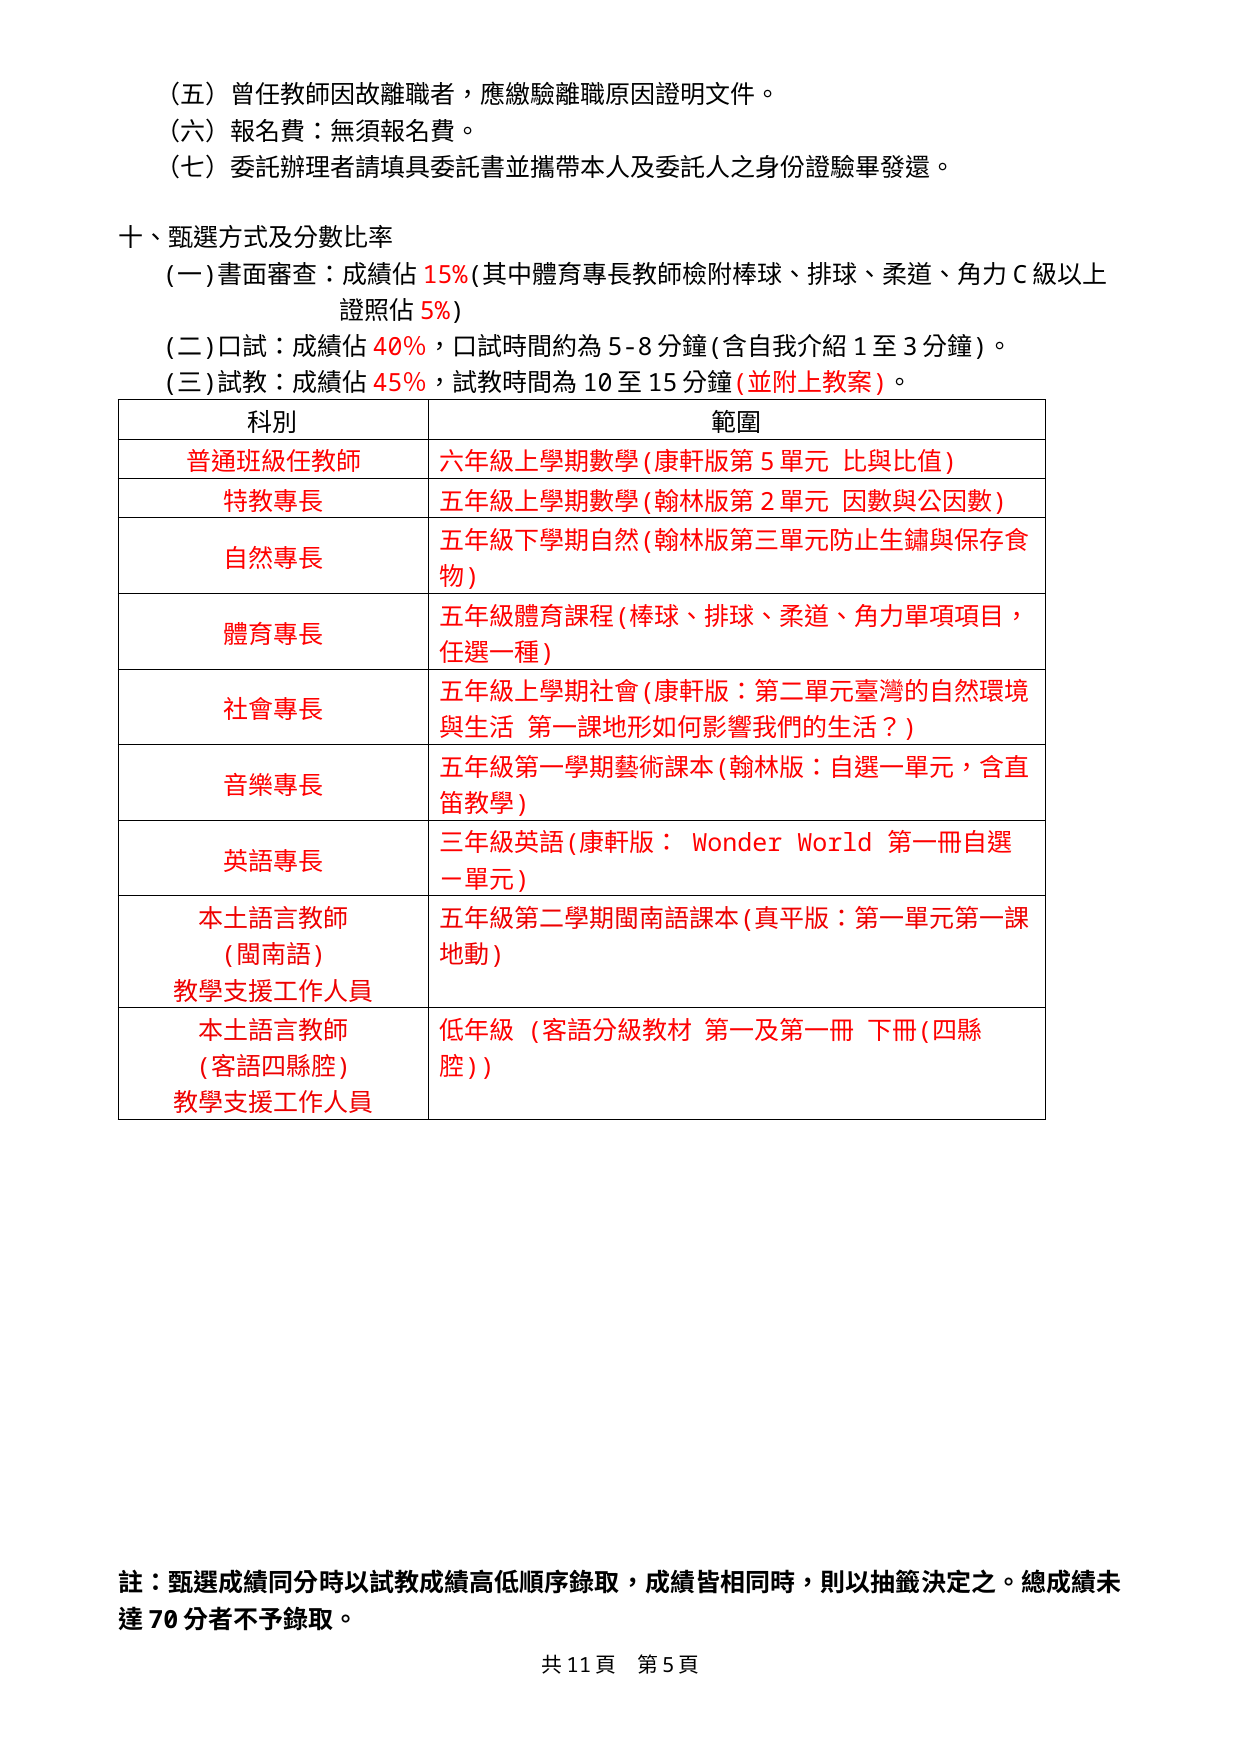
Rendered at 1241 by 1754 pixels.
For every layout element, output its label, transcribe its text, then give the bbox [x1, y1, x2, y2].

table_cell 社會專長 [119, 670, 428, 744]
text 十、甄選方式及分數比率 [118, 218, 1122, 254]
text 註：甄選成績同分時以試教成績高低順序錄取，成績皆相同時，則以抽籤決定之。總成績未達70分者不予錄取。 [118, 1563, 1122, 1635]
table_cell 五年級體育課程(棒球、排球、柔道、角力單項項目，任選一種) [429, 594, 1045, 668]
text (二)口試：成績佔40％，口試時間約為5-8分鐘(含自我介紹1至3分鐘)。 [162, 327, 1122, 363]
table_cell 特教專長 [119, 479, 428, 517]
table_cell 六年級上學期數學(康軒版第5單元 比與比值) [429, 440, 1045, 478]
table_cell 五年級上學期社會(康軒版：第二單元臺灣的自然環境與生活 第一課地形如何影響我們的生活？) [429, 670, 1045, 744]
table_cell 體育專長 [119, 594, 428, 668]
table_cell 英語專長 [119, 821, 428, 895]
text （五）曾任教師因故離職者，應繳驗離職原因證明文件。 [156, 75, 1122, 111]
table_cell 三年級英語(康軒版： Wonder World 第一冊自選ㄧ單元) [429, 821, 1045, 895]
text （六）報名費：無須報名費。 [156, 111, 1122, 147]
table_cell 音樂專長 [119, 745, 428, 820]
text (一)書面審查：成績佔15%(其中體育專長教師檢附棒球、排球、柔道、角力C級以上證照佔5%) [162, 254, 1122, 327]
table_cell 五年級第二學期閩南語課本(真平版：第一單元第一課地動) [429, 896, 1045, 1007]
table_cell 自然專長 [119, 518, 428, 593]
table_cell 低年級 (客語分級教材 第一及第一冊 下冊(四縣腔)) [429, 1008, 1045, 1119]
table_cell 普通班級任教師 [119, 440, 428, 478]
table_cell 本土語言教師 (閩南語) 教學支援工作人員 [119, 896, 428, 1007]
table_cell 五年級第一學期藝術課本(翰林版：自選一單元，含直笛教學) [429, 745, 1045, 820]
table_cell 本土語言教師 (客語四縣腔) 教學支援工作人員 [119, 1008, 428, 1119]
table_cell 五年級下學期自然(翰林版第三單元防止生鏽與保存食物) [429, 518, 1045, 593]
table_header 範圍 [429, 400, 1045, 438]
text (三)試教：成績佔45％，試教時間為10至15分鐘(並附上教案)。 [162, 363, 1122, 399]
table_cell 五年級上學期數學(翰林版第2單元 因數與公因數) [429, 479, 1045, 517]
text （七）委託辦理者請填具委託書並攜帶本人及委託人之身份證驗畢發還。 [156, 147, 1122, 184]
table_header 科別 [119, 400, 428, 438]
